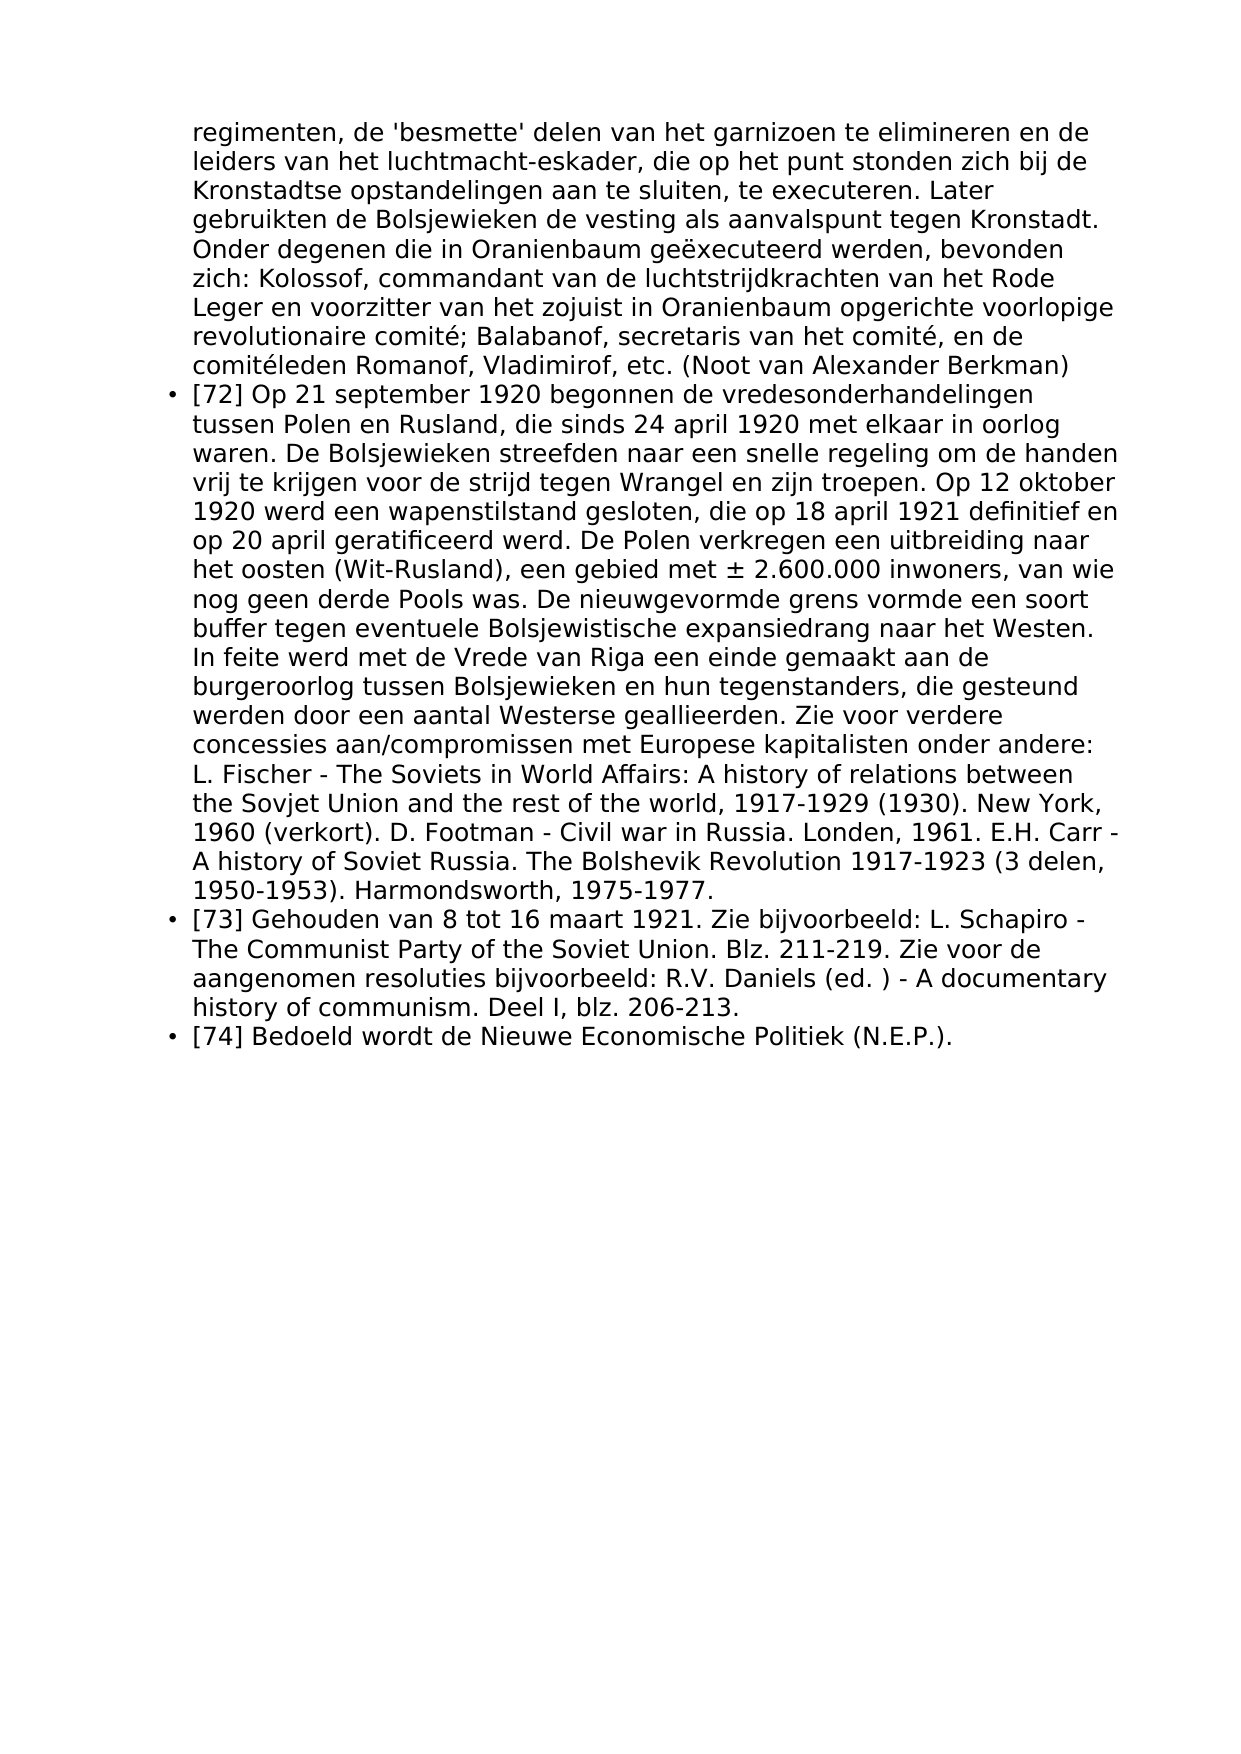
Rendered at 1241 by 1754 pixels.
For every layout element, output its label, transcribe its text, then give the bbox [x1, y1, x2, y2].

list [72] Op 21 september 1920 begonnen de vredesonderhandelingen tussen Polen en Rusland, die sinds 24 april 1920 met elkaar in oorlog waren. De Bolsjewieken streefden naar een snelle regeling om de handen vrij te krijgen voor de strijd tegen Wrangel en zijn troepen. Op 12 oktober 1920 werd een wapenstilstand gesloten, die op 18 april 1921 definitief en op 20 april geratificeerd werd. De Polen verkregen een uitbreiding naar het oosten (Wit-Rusland), een gebied met ± 2.600.000 inwoners, van wie nog geen derde Pools was. De nieuwgevormde grens vormde een soort buffer tegen eventuele Bolsjewistische expansiedrang naar het Westen. In feite werd met de Vrede van Riga een einde gemaakt aan de burgeroorlog tussen Bolsjewieken en hun tegenstanders, die gesteund werden door een aantal Westerse geallieerden. Zie voor verdere concessies aan/compromissen met Europese kapitalisten onder andere: L. Fischer - The Soviets in World Affairs: A history of relations between the Sovjet Union and the rest of the world, 1917-1929 (1930). New York, 1960 (verkort). D. Footman - Civil war in Russia. Londen, 1961. E.H. Carr - A history of Soviet Russia. The Bolshevik Revolution 1917-1923 (3 delen, 1950-1953). Harmondsworth, 1975-1977. [177, 381, 1122, 906]
list regimenten, de 'besmette' delen van het garnizoen te elimineren en de leiders van het luchtmacht-eskader, die op het punt stonden zich bij de Kronstadtse opstandelingen aan te sluiten, te executeren. Later gebruikten de Bolsjewieken de vesting als aanvalspunt tegen Kronstadt. Onder degenen die in Oranienbaum geëxecuteerd werden, bevonden zich: Kolossof, commandant van de luchtstrijdkrachten van het Rode Leger en voorzitter van het zojuist in Oranienbaum opgerichte voorlopige revolutionaire comité; Balabanof, secretaris van het comité, en de comitéleden Romanof, Vladimirof, etc. (Noot van Alexander Berkman) [177, 118, 1122, 381]
list [73] Gehouden van 8 tot 16 maart 1921. Zie bijvoorbeeld: L. Schapiro - The Communist Party of the Soviet Union. Blz. 211-219. Zie voor de aangenomen resoluties bijvoorbeeld: R.V. Daniels (ed. ) - A documentary history of communism. Deel I, blz. 206-213. [177, 906, 1122, 1022]
list [74] Bedoeld wordt de Nieuwe Economische Politiek (N.E.P.). [177, 1022, 1122, 1051]
